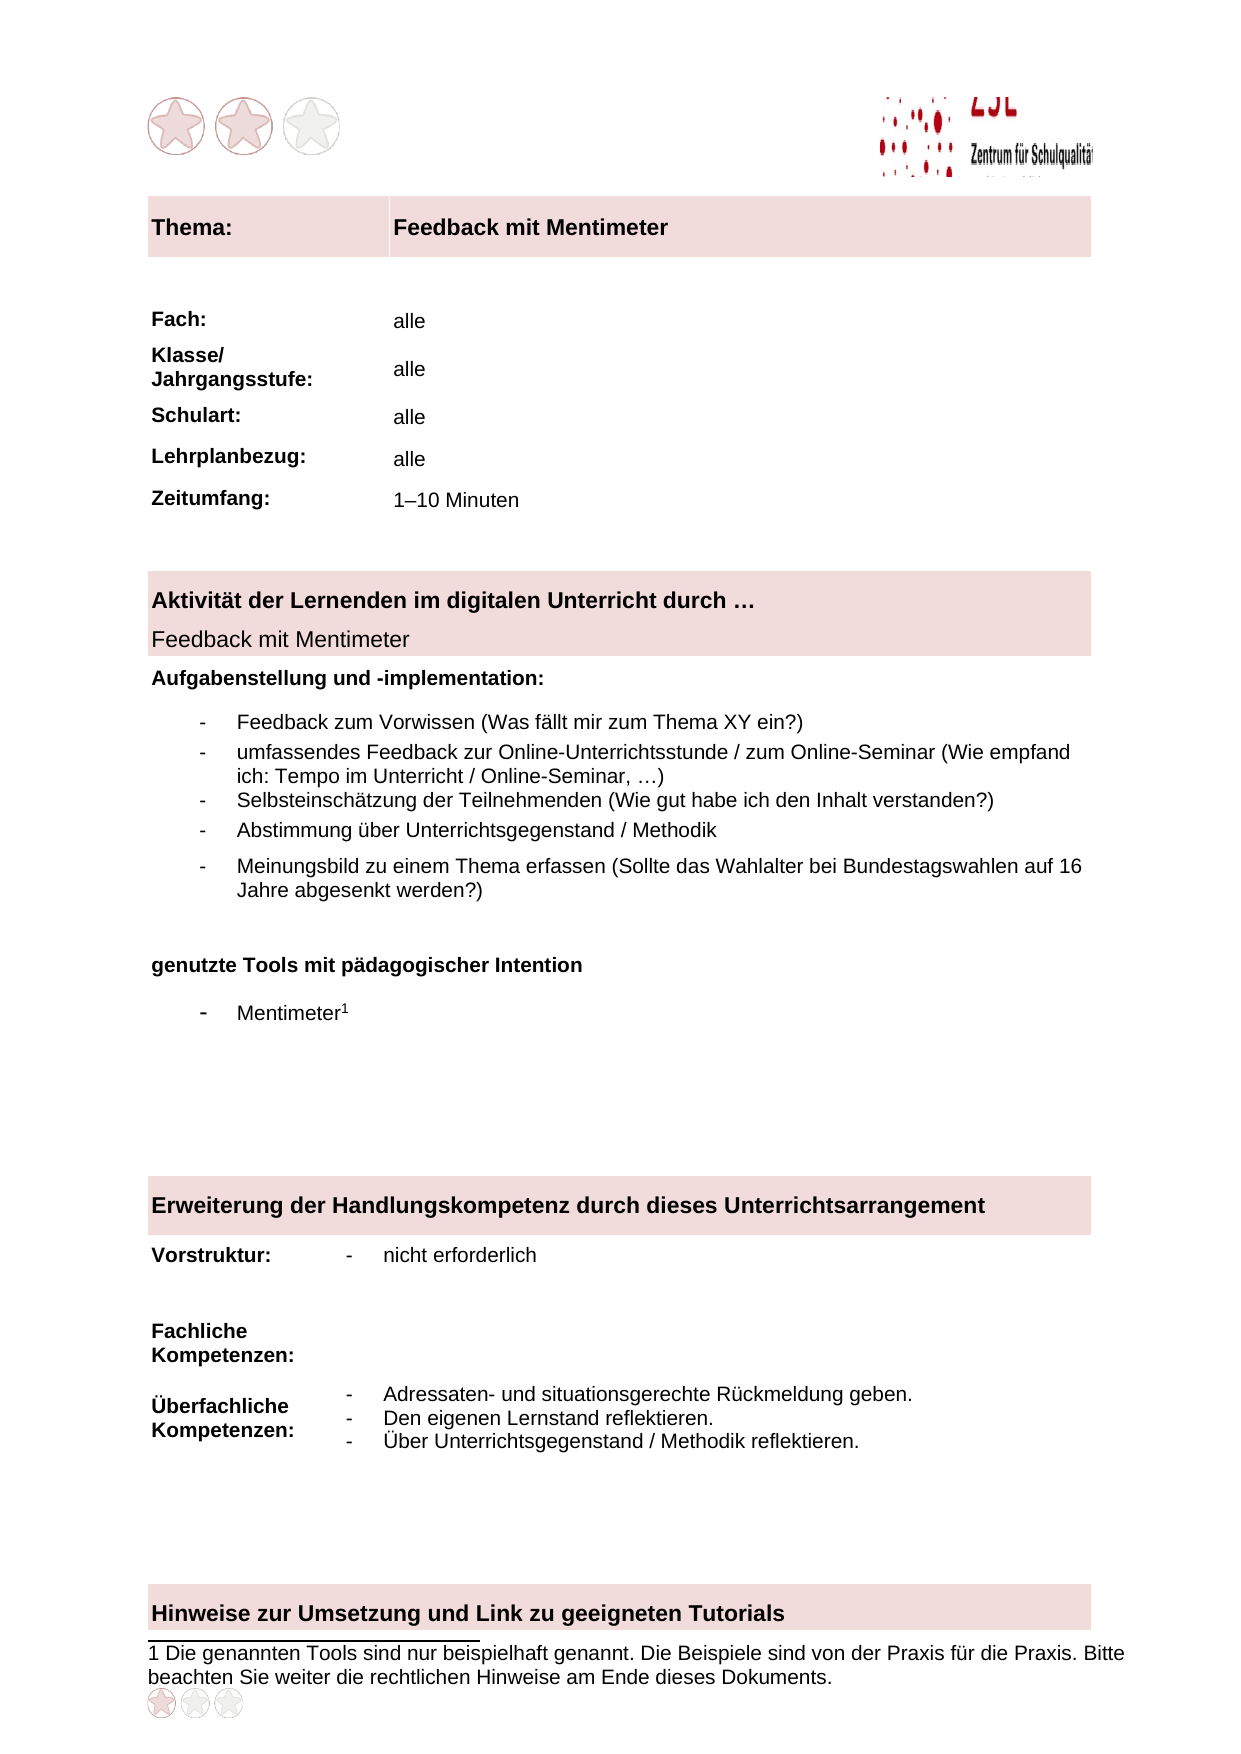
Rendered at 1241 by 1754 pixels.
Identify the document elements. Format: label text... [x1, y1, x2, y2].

table_cell [196, 1276, 1091, 1307]
table_cell Erweiterung der Handlungskompetenz durch dieses Unterrichtsarrangement [148, 1176, 1091, 1235]
table_header Thema: [148, 196, 389, 257]
table_cell Klasse/Jahrgangsstufe: [148, 339, 389, 394]
table_cell [390, 257, 1091, 298]
table_cell Aktivität der Lernenden im digitalen Unterricht durch … Feedback mit Mentimeter [148, 571, 1091, 656]
table_cell [148, 518, 389, 571]
table_cell [148, 257, 389, 298]
table_cell alle [390, 394, 1091, 436]
table_cell Vorstruktur: [148, 1235, 342, 1276]
table_cell Lehrplanbezug: [148, 436, 389, 477]
table_cell [196, 1457, 1091, 1584]
table_cell Schulart: [148, 394, 389, 436]
table_cell genutzte Tools mit pädagogischer Intention [148, 944, 1091, 987]
table_cell Feedback zum Vorwissen (Was fällt mir zum Thema XY ein?) umfassendes Feedback zur Online-Unterrichtsstunde / zum Online-Seminar (Wie empfand ich: Tempo im Unterricht / Online-Seminar, …) Selbsteinschätzung der Teilnehmenden (Wie gut habe ich den Inhalt verstanden?) Abstimmung über Unterrichtsgegenstand / Methodik Meinungsbild zu einem Thema erfassen (Sollte das Wahlalter bei Bundestagswahlen auf 16 Jahre abgesenkt werden?) [196, 700, 1091, 912]
table_cell nicht erforderlich [342, 1235, 1091, 1276]
table_cell [148, 700, 196, 912]
table_cell [390, 518, 1091, 571]
table_cell Adressaten- und situationsgerechte Rückmeldung geben. Den eigenen Lernstand reflektieren. Über Unterrichtsgegenstand / Methodik reflektieren. [342, 1378, 1091, 1457]
table_cell [148, 1457, 196, 1584]
table_cell Fach: [148, 298, 389, 339]
table_cell [148, 1276, 196, 1307]
table_cell Überfachliche Kompetenzen: [148, 1378, 342, 1457]
table_cell [148, 987, 196, 1145]
table_cell 1–10 Minuten [390, 477, 1091, 518]
table_cell [342, 1307, 1091, 1378]
table_cell [148, 912, 1091, 943]
table_cell [148, 1145, 1091, 1176]
table_cell Mentimeter [196, 987, 1091, 1145]
table_cell Hinweise zur Umsetzung und Link zu geeigneten Tutorials [148, 1584, 1091, 1630]
table_cell Aufgabenstellung und -implementation: [148, 656, 1091, 700]
table_cell alle [390, 436, 1091, 477]
table_cell alle [390, 298, 1091, 339]
table_header Feedback mit Mentimeter [390, 196, 1091, 257]
table_cell alle [390, 339, 1091, 394]
table_cell Zeitumfang: [148, 477, 389, 518]
table_cell Fachliche Kompetenzen: [148, 1307, 342, 1378]
